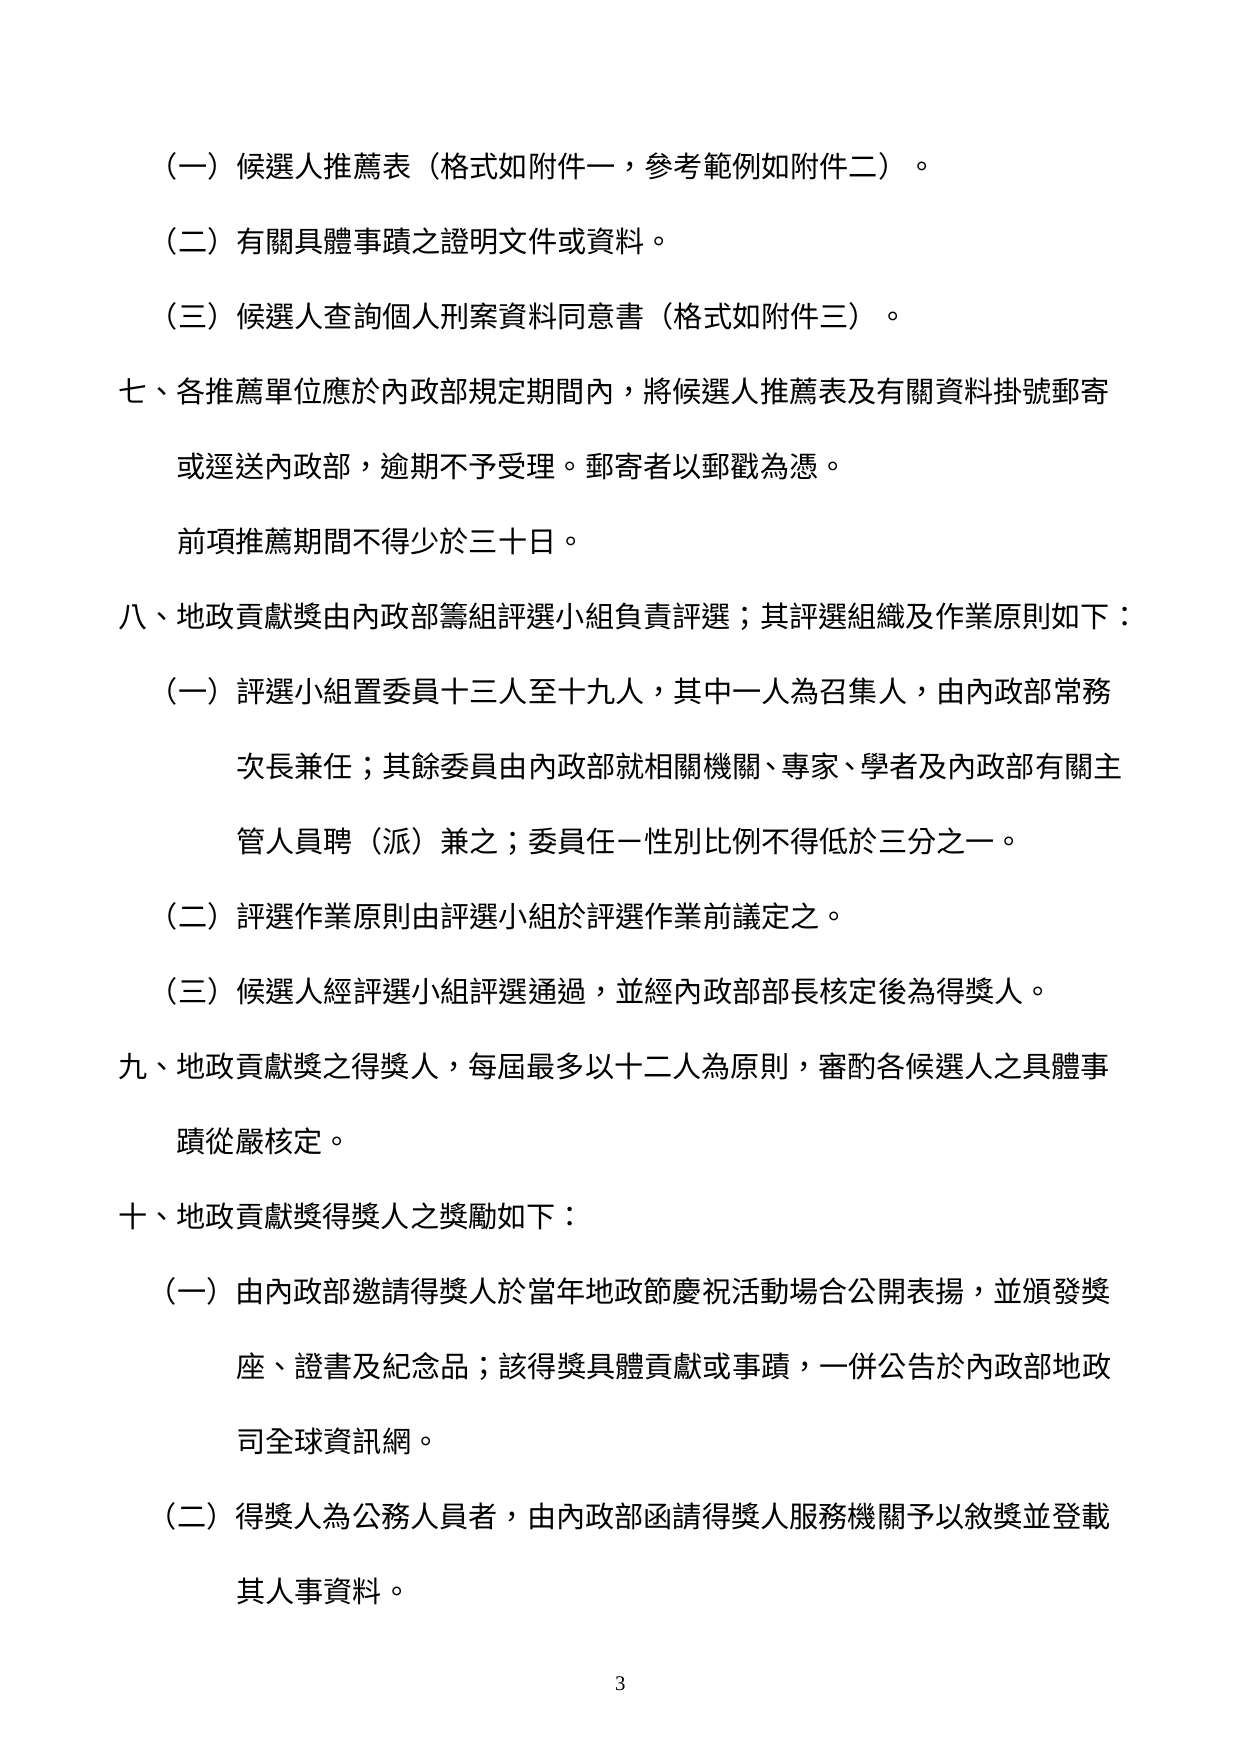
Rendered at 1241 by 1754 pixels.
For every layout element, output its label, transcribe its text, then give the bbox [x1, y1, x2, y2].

text （二）得獎人為公務人員者，由內政部函請得獎人服務機關予以敘獎並登載其人事資料。 [148, 1477, 1122, 1627]
text 八、地政貢獻獎由內政部籌組評選小組負責評選；其評選組織及作業原則如下： [118, 577, 1122, 652]
text （一）候選人推薦表（格式如附件一，參考範例如附件二）。 [149, 127, 1122, 202]
text （一）評選小組置委員十三人至十九人，其中一人為召集人，由內政部常務次長兼任；其餘委員由內政部就相關機關、專家、學者及內政部有關主管人員聘（派）兼之；委員任ㄧ性別比例不得低於三分之一。 [149, 652, 1122, 877]
text （三）候選人經評選小組評選通過，並經內政部部長核定後為得獎人。 [149, 952, 1122, 1027]
text （三）候選人查詢個人刑案資料同意書（格式如附件三）。 [149, 277, 1122, 352]
text 七、各推薦單位應於內政部規定期間內，將候選人推薦表及有關資料掛號郵寄或逕送內政部，逾期不予受理。郵寄者以郵戳為憑。 [118, 352, 1122, 502]
text 九、地政貢獻獎之得獎人，每屆最多以十二人為原則，審酌各候選人之具體事蹟從嚴核定。 [118, 1027, 1122, 1177]
text （二）評選作業原則由評選小組於評選作業前議定之。 [149, 877, 1122, 952]
text 十、地政貢獻獎得獎人之獎勵如下： [118, 1177, 1122, 1252]
text （二）有關具體事蹟之證明文件或資料。 [149, 202, 1122, 277]
text 前項推薦期間不得少於三十日。 [176, 502, 1122, 577]
text （一）由內政部邀請得獎人於當年地政節慶祝活動場合公開表揚，並頒發獎座、證書及紀念品；該得獎具體貢獻或事蹟，一併公告於內政部地政司全球資訊網。 [148, 1252, 1122, 1477]
